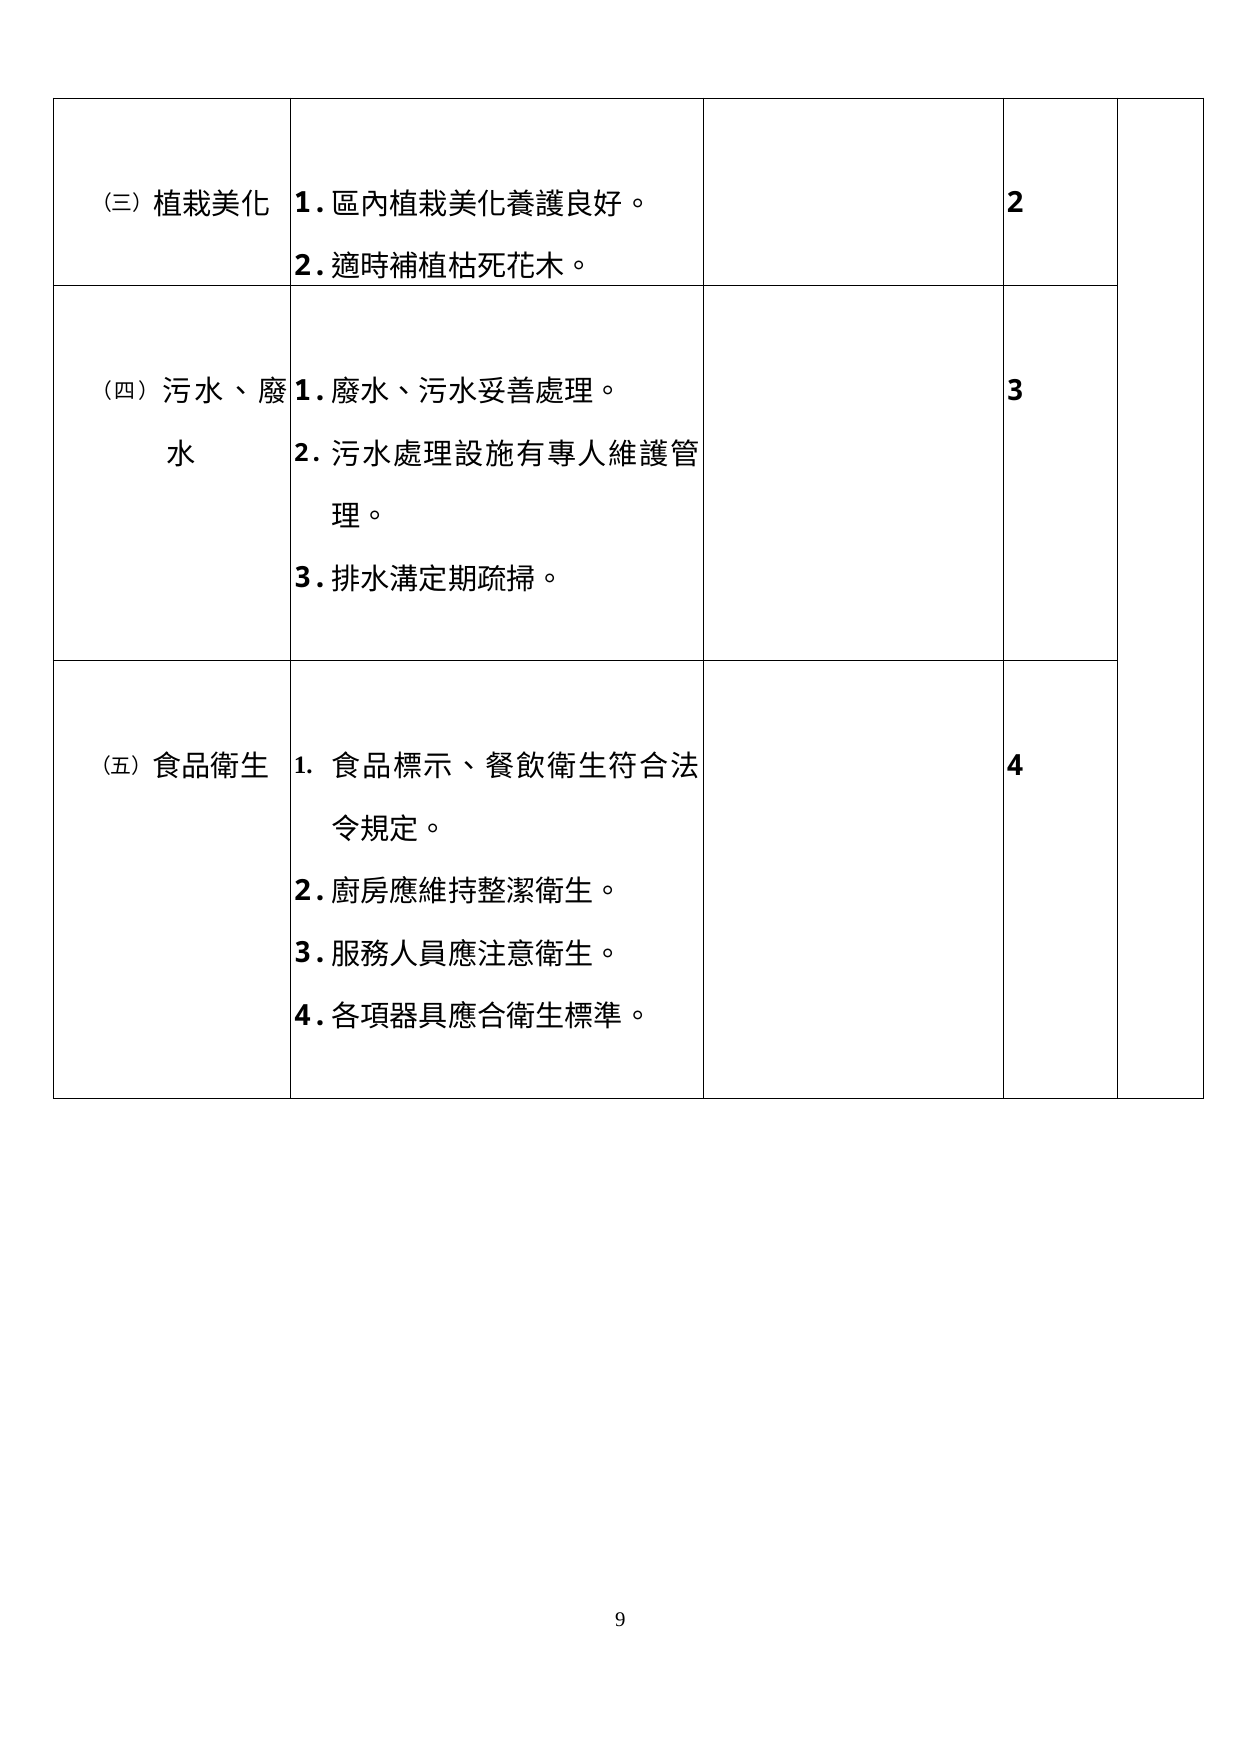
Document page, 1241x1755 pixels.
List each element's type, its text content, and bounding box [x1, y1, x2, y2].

table_cell 食品標示、餐飲衛生符合法令規定。 廚房應維持整潔衛生。 服務人員應注意衛生。 各項器具應合衛生標準。 [291, 661, 703, 1097]
table_cell [704, 286, 1003, 660]
table_cell [704, 661, 1003, 1097]
table_cell （四）污水、廢水 [54, 286, 290, 660]
table_cell 4 [1004, 661, 1117, 1097]
table_cell 廢水、污水妥善處理。 污水處理設施有專人維護管理。 排水溝定期疏掃。 [291, 286, 703, 660]
table_cell [1118, 99, 1203, 1097]
table_cell [704, 99, 1003, 285]
table_cell 區內植栽美化養護良好。 適時補植枯死花木。 [291, 99, 703, 285]
table_cell 3 [1004, 286, 1117, 660]
table_cell （三）植栽美化 [54, 99, 290, 285]
table_cell 2 [1004, 99, 1117, 285]
table_cell （五）食品衛生 [54, 661, 290, 1097]
